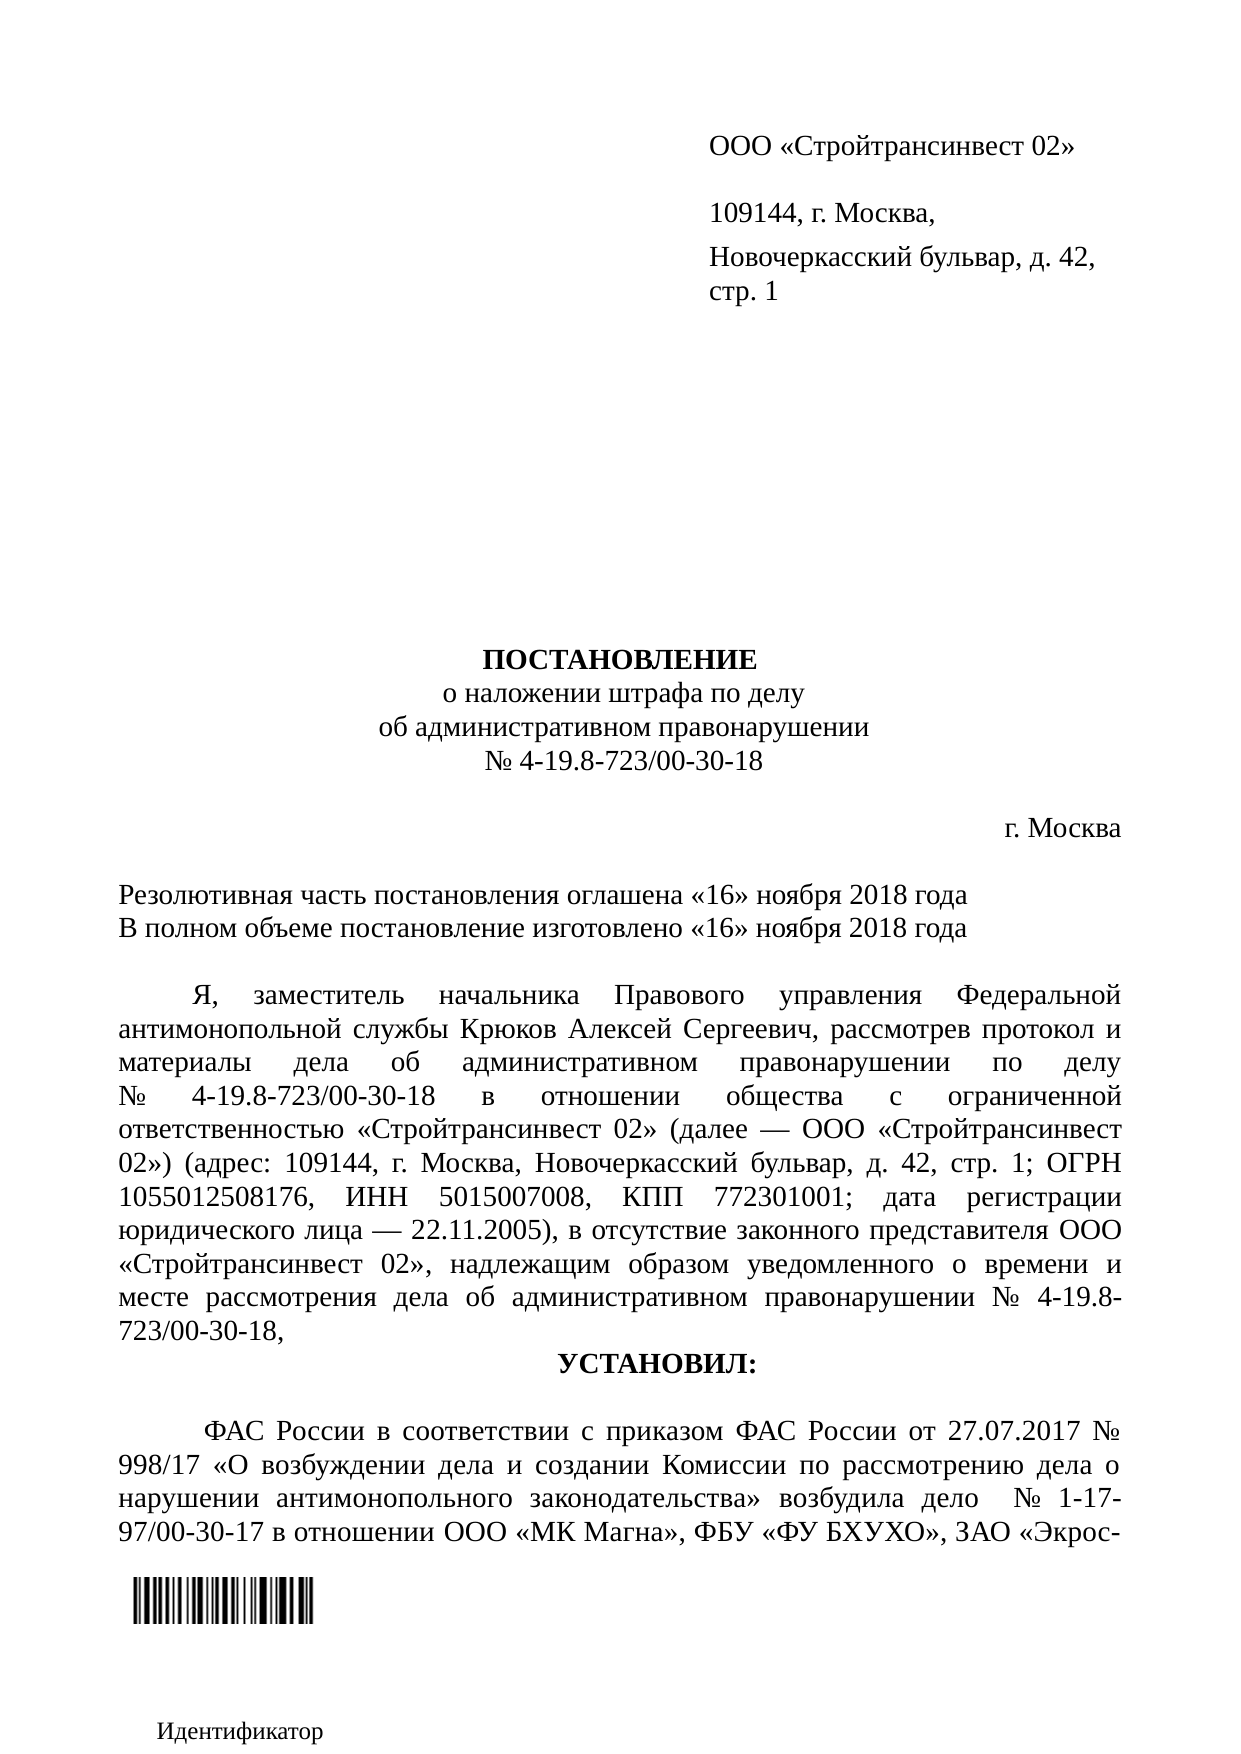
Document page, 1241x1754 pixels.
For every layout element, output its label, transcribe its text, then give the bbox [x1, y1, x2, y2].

text ФАС России в соответствии с приказом ФАС России от 27.07.2017 № 998/17 «О возбуждении дела и создании Комиссии по рассмотрению дела о нарушении антимонопольного законодательства» возбудила дело № 1-17- 97/00-30-17 в отношении ООО «МК Магна», ФБУ «ФУ БХУХО», ЗАО «Экрос- [118, 1413, 1122, 1548]
text ООО «Стройтрансинвест 02» [118, 128, 1122, 162]
text Новочеркасский бульвар, д. 42, стр. 1 [118, 239, 1122, 307]
text 109144, г. Москва, [118, 196, 1122, 229]
picture [118, 1577, 331, 1624]
text В полном объеме постановление изготовлено «16» ноября 2018 года [118, 910, 1122, 944]
text г. Москва [118, 810, 1122, 843]
text Я, заместитель начальника Правового управления Федеральной антимонопольной службы Крюков Алексей Сергеевич, рассмотрев протокол и материалы дела об административном правонарушении по делу № 4-19.8-723/00-30-18 в отношении общества с ограниченной ответственностью «Стройтрансинвест 02» (далее — ООО «Стройтрансинвест 02») (адрес: 109144, г. Москва, Новочеркасский бульвар, д. 42, стр. 1; ОГРН 1055012508176, ИНН 5015007008, КПП 772301001; дата регистрации юридического лица — 22.11.2005), в отсутствие законного представителя ООО «Стройтрансинвест 02», надлежащим образом уведомленного о времени и месте рассмотрения дела об административном правонарушении № 4-19.8-723/00-30-18, [118, 977, 1122, 1346]
text ПОСТАНОВЛЕНИЕ о наложении штрафа по делу об административном правонарушении № 4-19.8-723/00-30-18 [118, 642, 1122, 776]
text Резолютивная часть постановления оглашена «16» ноября 2018 года [118, 877, 1122, 910]
text УСТАНОВИЛ: [118, 1346, 1122, 1380]
